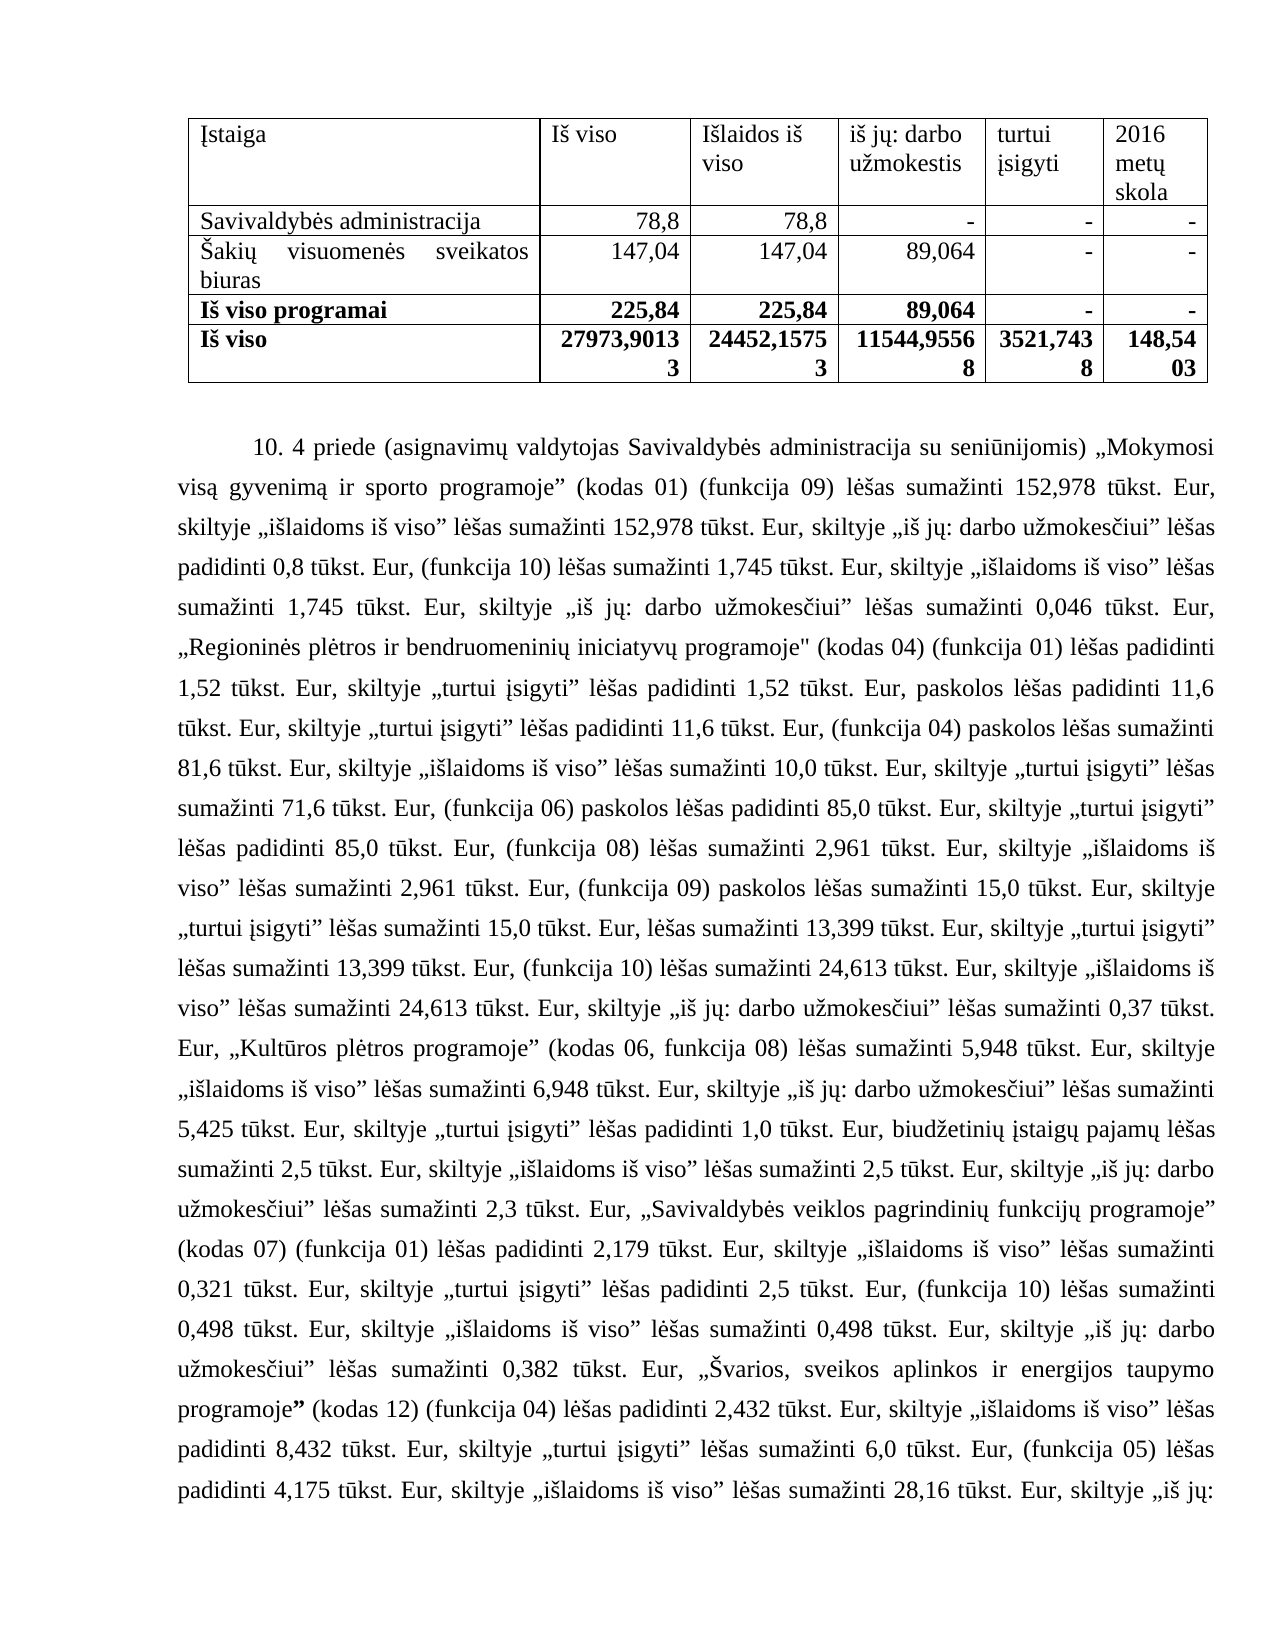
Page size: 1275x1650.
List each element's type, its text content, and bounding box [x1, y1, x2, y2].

table_cell 24452,15753 [691, 325, 838, 382]
table_cell - [986, 236, 1103, 294]
text 10. 4 priede (asignavimų valdytojas Savivaldybės administracija su seniūnijomis) „Mokymosi visą gyvenimą ir sporto programoje” (kodas 01) (funkcija 09) lėšas sumažinti 152,978 tūkst. Eur, skiltyje „išlaidoms iš viso” lėšas sumažinti 152,978 tūkst. Eur, skiltyje „iš jų: darbo užmokesčiui” lėšas padidinti 0,8 tūkst. Eur, (funkcija 10) lėšas sumažinti 1,745 tūkst. Eur, skiltyje „išlaidoms iš viso” lėšas sumažinti 1,745 tūkst. Eur, skiltyje „iš jų: darbo užmokesčiui” lėšas sumažinti 0,046 tūkst. Eur, „Regioninės plėtros ir bendruomeninių iniciatyvų programoje" (kodas 04) (funkcija 01) lėšas padidinti 1,52 tūkst. Eur, skiltyje „turtui įsigyti” lėšas padidinti 1,52 tūkst. Eur, paskolos lėšas padidinti 11,6 tūkst. Eur, skiltyje „turtui įsigyti” lėšas padidinti 11,6 tūkst. Eur, (funkcija 04) paskolos lėšas sumažinti 81,6 tūkst. Eur, skiltyje „išlaidoms iš viso” lėšas sumažinti 10,0 tūkst. Eur, skiltyje „turtui įsigyti” lėšas sumažinti 71,6 tūkst. Eur, (funkcija 06) paskolos lėšas padidinti 85,0 tūkst. Eur, skiltyje „turtui įsigyti” lėšas padidinti 85,0 tūkst. Eur, (funkcija 08) lėšas sumažinti 2,961 tūkst. Eur, skiltyje „išlaidoms iš viso” lėšas sumažinti 2,961 tūkst. Eur, (funkcija 09) paskolos lėšas sumažinti 15,0 tūkst. Eur, skiltyje „turtui įsigyti” lėšas sumažinti 15,0 tūkst. Eur, lėšas sumažinti 13,399 tūkst. Eur, skiltyje „turtui įsigyti” lėšas sumažinti 13,399 tūkst. Eur, (funkcija 10) lėšas sumažinti 24,613 tūkst. Eur, skiltyje „išlaidoms iš viso” lėšas sumažinti 24,613 tūkst. Eur, skiltyje „iš jų: darbo užmokesčiui” lėšas sumažinti 0,37 tūkst. Eur, „Kultūros plėtros programoje” (kodas 06, funkcija 08) lėšas sumažinti 5,948 tūkst. Eur, skiltyje „išlaidoms iš viso” lėšas sumažinti 6,948 tūkst. Eur, skiltyje „iš jų: darbo užmokesčiui” lėšas sumažinti 5,425 tūkst. Eur, skiltyje „turtui įsigyti” lėšas padidinti 1,0 tūkst. Eur, biudžetinių įstaigų pajamų lėšas sumažinti 2,5 tūkst. Eur, skiltyje „išlaidoms iš viso” lėšas sumažinti 2,5 tūkst. Eur, skiltyje „iš jų: darbo užmokesčiui” lėšas sumažinti 2,3 tūkst. Eur, „Savivaldybės veiklos pagrindinių funkcijų programoje” (kodas 07) (funkcija 01) lėšas padidinti 2,179 tūkst. Eur, skiltyje „išlaidoms iš viso” lėšas sumažinti 0,321 tūkst. Eur, skiltyje „turtui įsigyti” lėšas padidinti 2,5 tūkst. Eur, (funkcija 10) lėšas sumažinti 0,498 tūkst. Eur, skiltyje „išlaidoms iš viso” lėšas sumažinti 0,498 tūkst. Eur, skiltyje „iš jų: darbo užmokesčiui” lėšas sumažinti 0,382 tūkst. Eur, „Švarios, sveikos aplinkos ir energijos taupymo programoje” (kodas 12) (funkcija 04) lėšas padidinti 2,432 tūkst. Eur, skiltyje „išlaidoms iš viso” lėšas padidinti 8,432 tūkst. Eur, skiltyje „turtui įsigyti” lėšas sumažinti 6,0 tūkst. Eur, (funkcija 05) lėšas padidinti 4,175 tūkst. Eur, skiltyje „išlaidoms iš viso” lėšas sumažinti 28,16 tūkst. Eur, skiltyje „iš jų: [177, 423, 1216, 1506]
table_cell 225,84 [541, 295, 690, 323]
table_cell Iš viso [189, 325, 539, 382]
table_header turtui įsigyti [986, 119, 1103, 205]
table_cell - [1104, 236, 1207, 294]
table_cell - [839, 206, 985, 235]
table_cell - [986, 295, 1103, 323]
table_header Įstaiga [189, 119, 539, 205]
table_cell Savivaldybės administracija [189, 206, 539, 235]
table_cell - [1104, 206, 1207, 235]
table_cell 11544,95568 [839, 325, 985, 382]
table_cell 78,8 [541, 206, 690, 235]
table_cell 89,064 [839, 236, 985, 294]
table_header iš jų: darbo užmokestis [839, 119, 985, 205]
table_header Iš viso [541, 119, 690, 205]
table_cell 147,04 [691, 236, 838, 294]
table_cell 78,8 [691, 206, 838, 235]
table_cell 225,84 [691, 295, 838, 323]
table_cell Šakių visuomenės sveikatos biuras [189, 236, 539, 294]
table_cell - [986, 206, 1103, 235]
table_header Išlaidos iš viso [691, 119, 838, 205]
table_cell 147,04 [541, 236, 690, 294]
table_cell 148,5403 [1104, 325, 1207, 382]
table_cell Iš viso programai [189, 295, 539, 323]
table_cell 3521,7438 [986, 325, 1103, 382]
table_header 2016 metų skola [1104, 119, 1207, 205]
table_cell 89,064 [839, 295, 985, 323]
table_cell - [1104, 295, 1207, 323]
table_cell 27973,90133 [541, 325, 690, 382]
